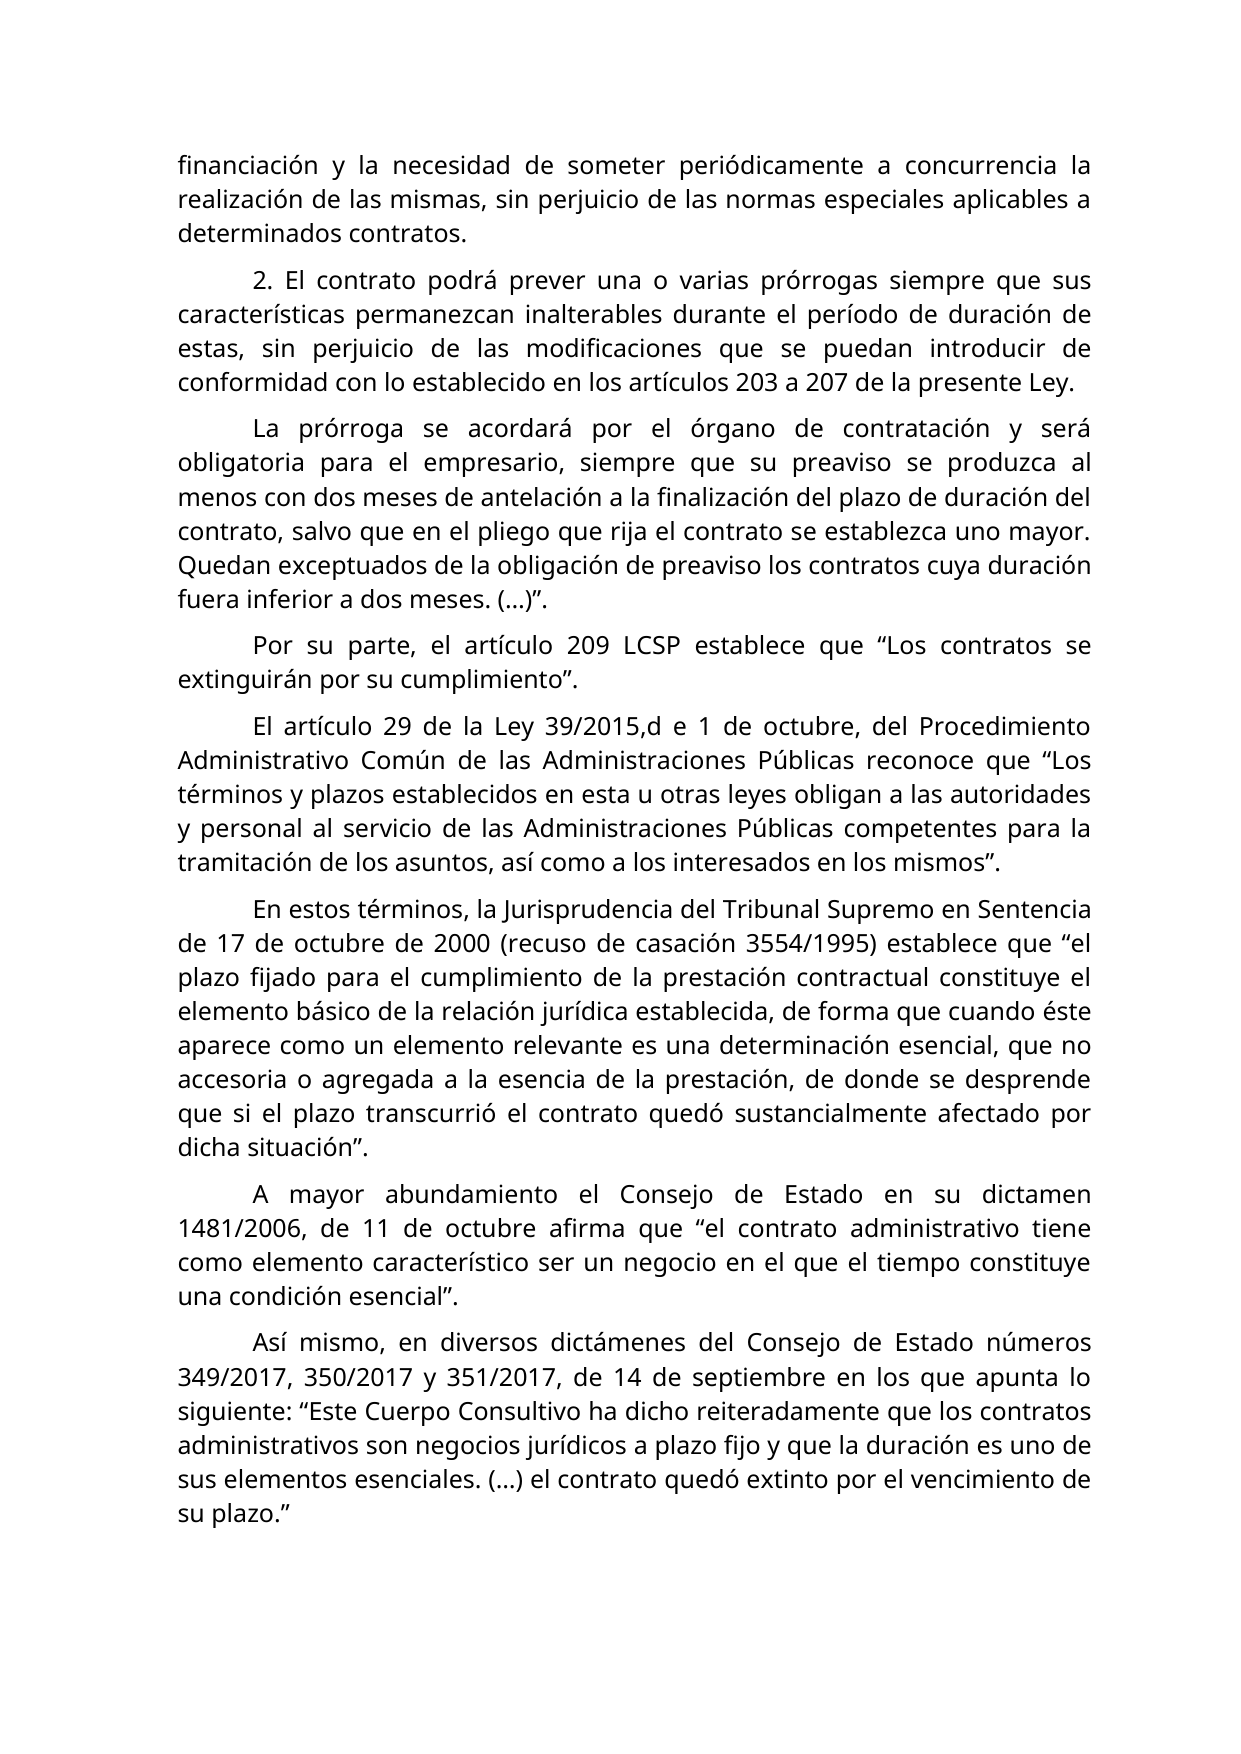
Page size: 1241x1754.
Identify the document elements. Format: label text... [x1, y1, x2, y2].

text 2. El contrato podrá prever una o varias prórrogas siempre que sus características permanezcan inalterables durante el período de duración de estas, sin perjuicio de las modificaciones que se puedan introducir de conformidad con lo establecido en los artículos 203 a 207 de la presente Ley. [177, 262, 1093, 398]
text La prórroga se acordará por el órgano de contratación y será obligatoria para el empresario, siempre que su preaviso se produzca al menos con dos meses de antelación a la finalización del plazo de duración del contrato, salvo que en el pliego que rija el contrato se establezca uno mayor. Quedan exceptuados de la obligación de preaviso los contratos cuya duración fuera inferior a dos meses. (…)”. [177, 411, 1093, 615]
text En estos términos, la Jurisprudencia del Tribunal Supremo en Sentencia de 17 de octubre de 2000 (recuso de casación 3554/1995) establece que “el plazo fijado para el cumplimiento de la prestación contractual constituye el elemento básico de la relación jurídica establecida, de forma que cuando éste aparece como un elemento relevante es una determinación esencial, que no accesoria o agregada a la esencia de la prestación, de donde se desprende que si el plazo transcurrió el contrato quedó sustancialmente afectado por dicha situación”. [177, 891, 1093, 1164]
text A mayor abundamiento el Consejo de Estado en su dictamen 1481/2006, de 11 de octubre afirma que “el contrato administrativo tiene como elemento característico ser un negocio en el que el tiempo constituye una condición esencial”. [177, 1176, 1093, 1313]
text financiación y la necesidad de someter periódicamente a concurrencia la realización de las mismas, sin perjuicio de las normas especiales aplicables a determinados contratos. [177, 148, 1093, 250]
text Por su parte, el artículo 209 LCSP establece que “Los contratos se extinguirán por su cumplimiento”. [177, 628, 1093, 696]
text Así mismo, en diversos dictámenes del Consejo de Estado números 349/2017, 350/2017 y 351/2017, de 14 de septiembre en los que apunta lo siguiente: “Este Cuerpo Consultivo ha dicho reiteradamente que los contratos administrativos son negocios jurídicos a plazo fijo y que la duración es uno de sus elementos esenciales. (…) el contrato quedó extinto por el vencimiento de su plazo.” [177, 1325, 1093, 1529]
text El artículo 29 de la Ley 39/2015,d e 1 de octubre, del Procedimiento Administrativo Común de las Administraciones Públicas reconoce que “Los términos y plazos establecidos en esta u otras leyes obligan a las autoridades y personal al servicio de las Administraciones Públicas competentes para la tramitación de los asuntos, así como a los interesados en los mismos”. [177, 708, 1093, 879]
